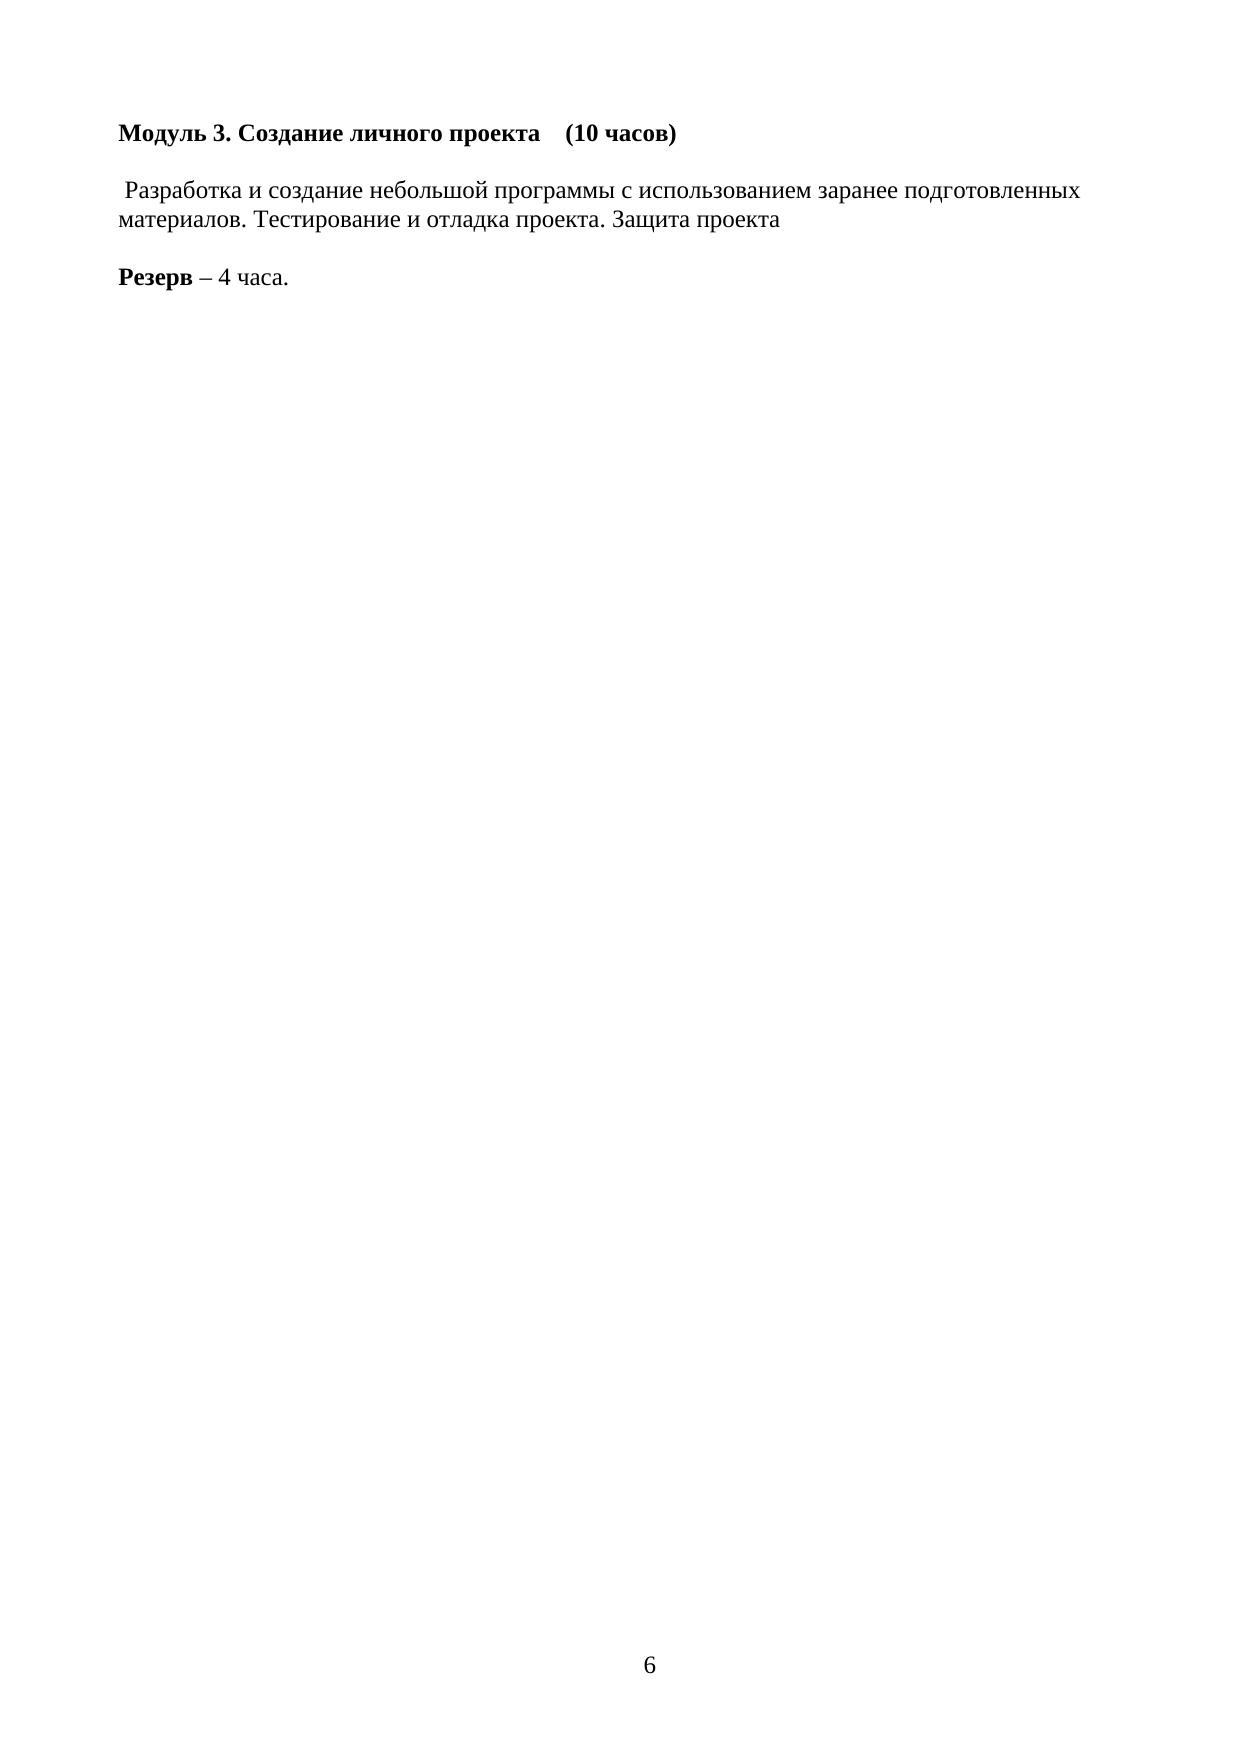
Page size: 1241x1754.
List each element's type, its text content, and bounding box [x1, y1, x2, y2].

text Модуль 3. Создание личного проекта (10 часов) [118, 118, 1181, 147]
text Разработка и создание небольшой программы с использованием заранее подготовленных материалов. Тестирование и отладка проекта. Защита проекта [118, 176, 1181, 233]
text Резерв – 4 часа. [118, 262, 1181, 291]
